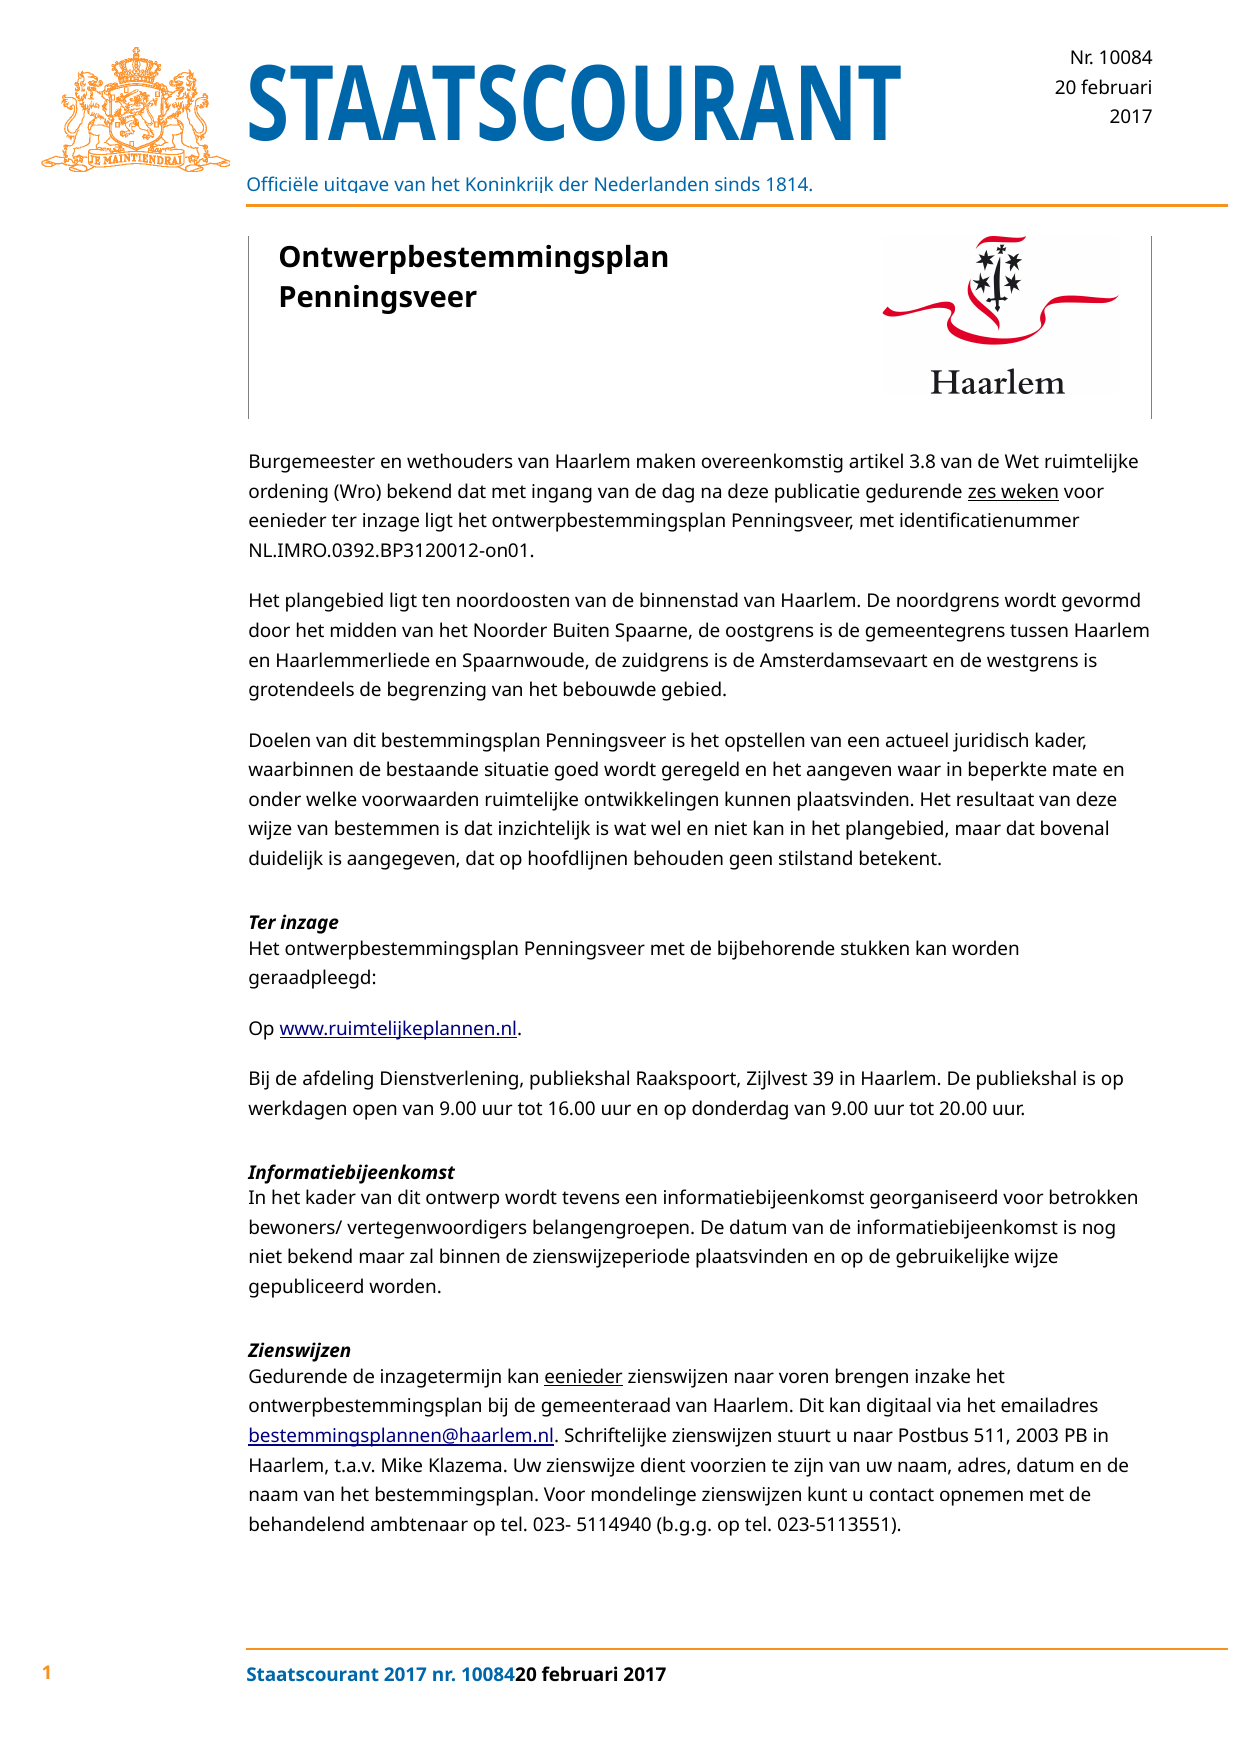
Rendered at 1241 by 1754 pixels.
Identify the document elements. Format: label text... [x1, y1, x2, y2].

text Burgemeester en wethouders van Haarlem maken overeenkomstig artikel 3.8 van de Wet ruimtelijke ordening (Wro) bekend dat met ingang van de dag na deze publicatie gedurende zes weken voor eenieder ter inzage ligt het ontwerpbestemmingsplan Penningsveer, met identificatienummer NL.IMRO.0392.BP3120012-on01. [248, 448, 1152, 563]
text Gedurende de inzagetermijn kan eenieder zienswijzen naar voren brengen inzake het ontwerpbestemmingsplan bij de gemeenteraad van Haarlem. Dit kan digitaal via het emailadres bestemmingsplannen@haarlem.nl. Schriftelijke zienswijzen stuurt u naar Postbus 511, 2003 PB in Haarlem, t.a.v. Mike Klazema. Uw zienswijze dient voorzien te zijn van uw naam, adres, datum en de naam van het bestemmingsplan. Voor mondelinge zienswijzen kunt u contact opnemen met de behandelend ambtenaar op tel. 023- 5114940 (b.g.g. op tel. 023-5113551). [248, 1363, 1152, 1537]
table_header [850, 236, 1151, 419]
picture [41, 47, 231, 172]
table_header Ontwerpbestemmingsplan Penningsveer [249, 236, 850, 419]
text Ter inzage [248, 909, 1152, 935]
text In het kader van dit ontwerp wordt tevens een informatiebijeenkomst georganiseerd voor betrokken bewoners/ vertegenwoordigers belangengroepen. De datum van de informatiebijeenkomst is nog niet bekend maar zal binnen de zienswijzeperiode plaatsvinden en op de gebruikelijke wijze gepubliceerd worden. [248, 1184, 1152, 1299]
picture [882, 236, 1119, 394]
text Het ontwerpbestemmingsplan Penningsveer met de bijbehorende stukken kan worden geraadpleegd: [248, 935, 1152, 990]
text Informatiebijeenkomst [248, 1159, 1152, 1184]
text Zienswijzen [248, 1337, 1152, 1363]
text Op www.ruimtelijkeplannen.nl. [248, 1015, 1152, 1041]
text Het plangebied ligt ten noordoosten van de binnenstad van Haarlem. De noordgrens wordt gevormd door het midden van het Noorder Buiten Spaarne, de oostgrens is de gemeentegrens tussen Haarlem en Haarlemmerliede en Spaarnwoude, de zuidgrens is de Amsterdamsevaart en de westgrens is grotendeels de begrenzing van het bebouwde gebied. [248, 588, 1152, 702]
text Bij de afdeling Dienstverlening, publiekshal Raakspoort, Zijlvest 39 in Haarlem. De publiekshal is op werkdagen open van 9.00 uur tot 16.00 uur en op donderdag van 9.00 uur tot 20.00 uur. [248, 1065, 1152, 1121]
text Doelen van dit bestemmingsplan Penningsveer is het opstellen van een actueel juridisch kader, waarbinnen de bestaande situatie goed wordt geregeld en het aangeven waar in beperkte mate en onder welke voorwaarden ruimtelijke ontwikkelingen kunnen plaatsvinden. Het resultaat van deze wijze van bestemmen is dat inzichtelijk is wat wel en niet kan in het plangebied, maar dat bovenal duidelijk is aangegeven, dat op hoofdlijnen behouden geen stilstand betekent. [248, 727, 1152, 871]
